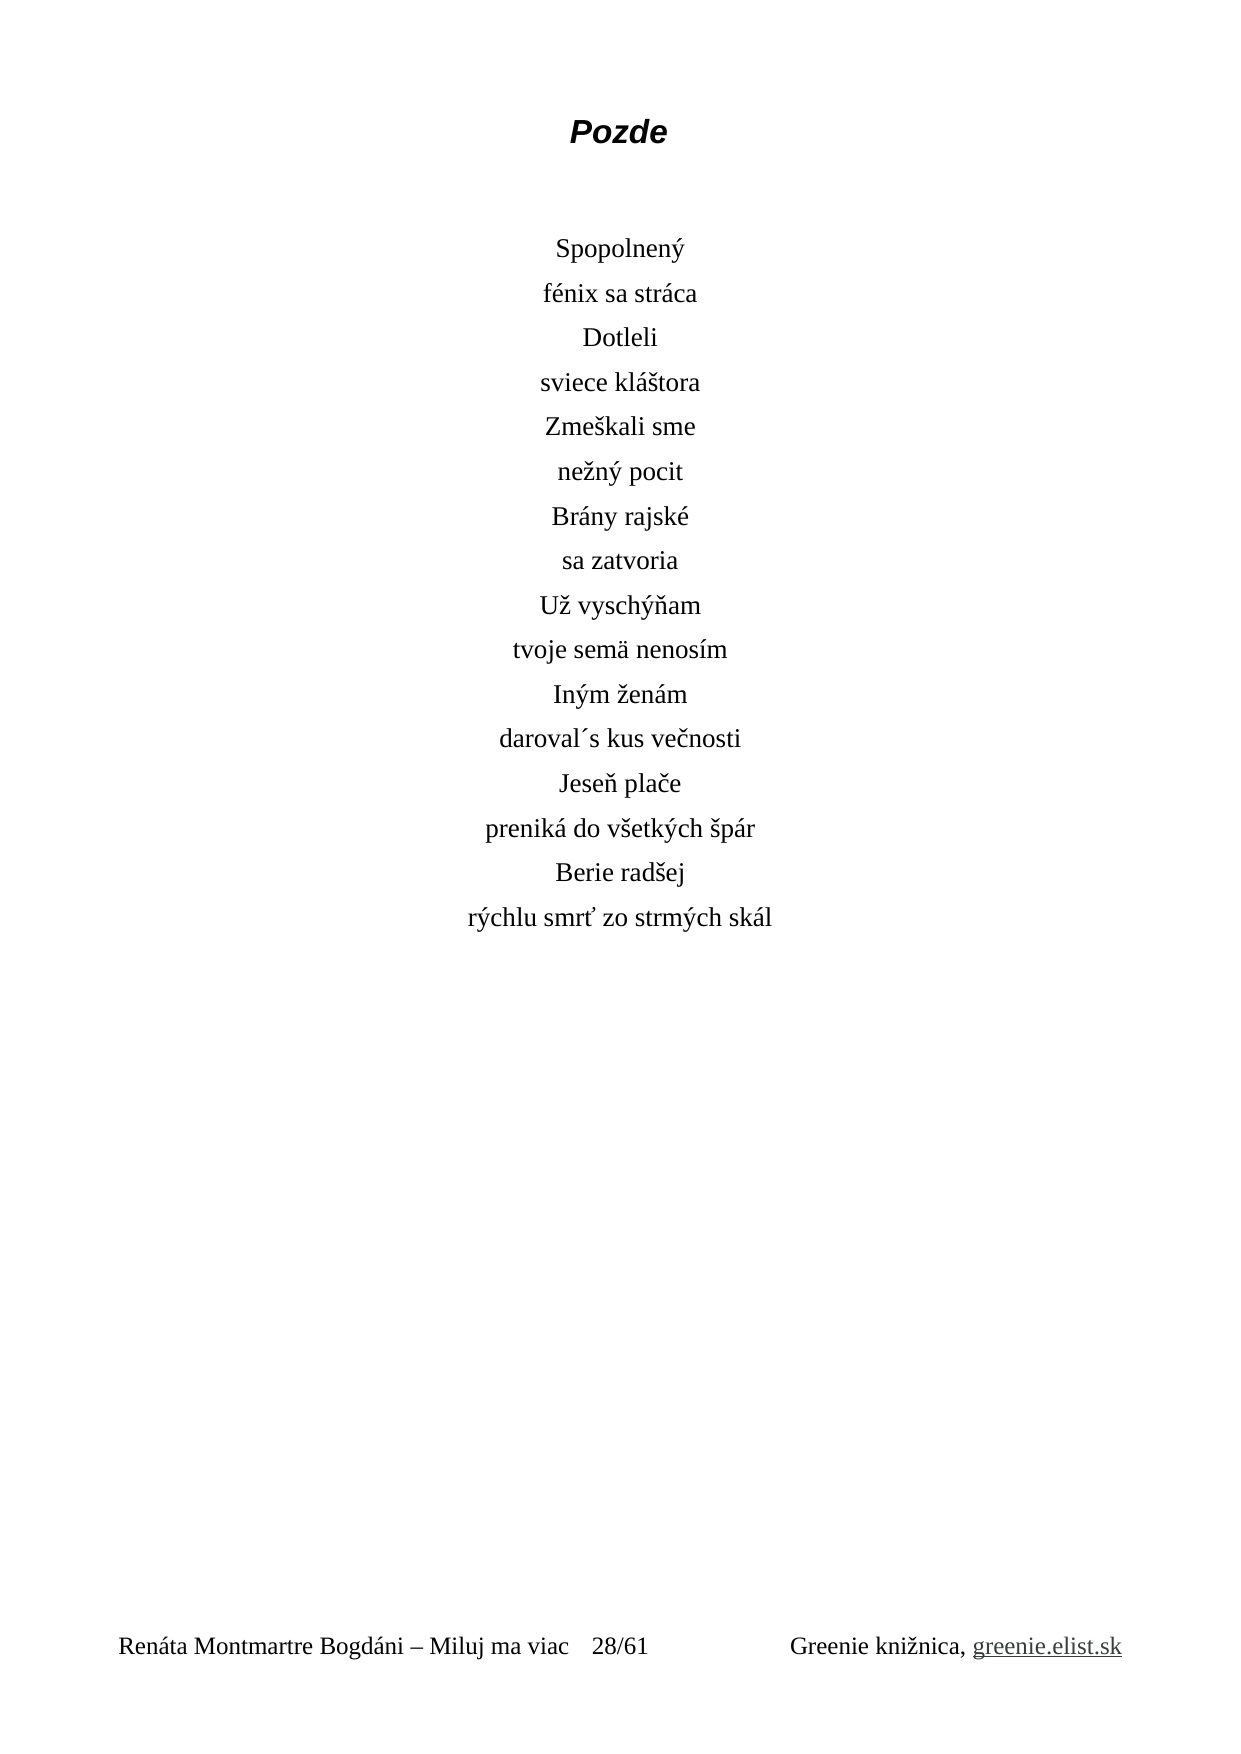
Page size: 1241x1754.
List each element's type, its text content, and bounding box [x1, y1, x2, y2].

text nežný pocit [106, 455, 1134, 486]
text tvoje semä nenosím [106, 633, 1134, 664]
text fénix sa stráca [106, 277, 1134, 308]
text Zmeškali sme [106, 410, 1134, 442]
text Brány rajské [106, 499, 1134, 531]
text Berie radšej [106, 856, 1134, 887]
text Už vyschýňam [106, 589, 1134, 620]
text sviece kláštora [106, 366, 1134, 397]
text Iným ženám [106, 678, 1134, 709]
text Dotleli [106, 321, 1134, 352]
subtitle Pozde [106, 112, 1134, 151]
text Spopolnený [106, 232, 1134, 263]
text daroval´s kus večnosti [106, 722, 1134, 754]
text preniká do všetkých špár [106, 812, 1134, 843]
text Jeseň plače [106, 767, 1134, 798]
text sa zatvoria [106, 544, 1134, 575]
text rýchlu smrť zo strmých skál [106, 901, 1134, 932]
